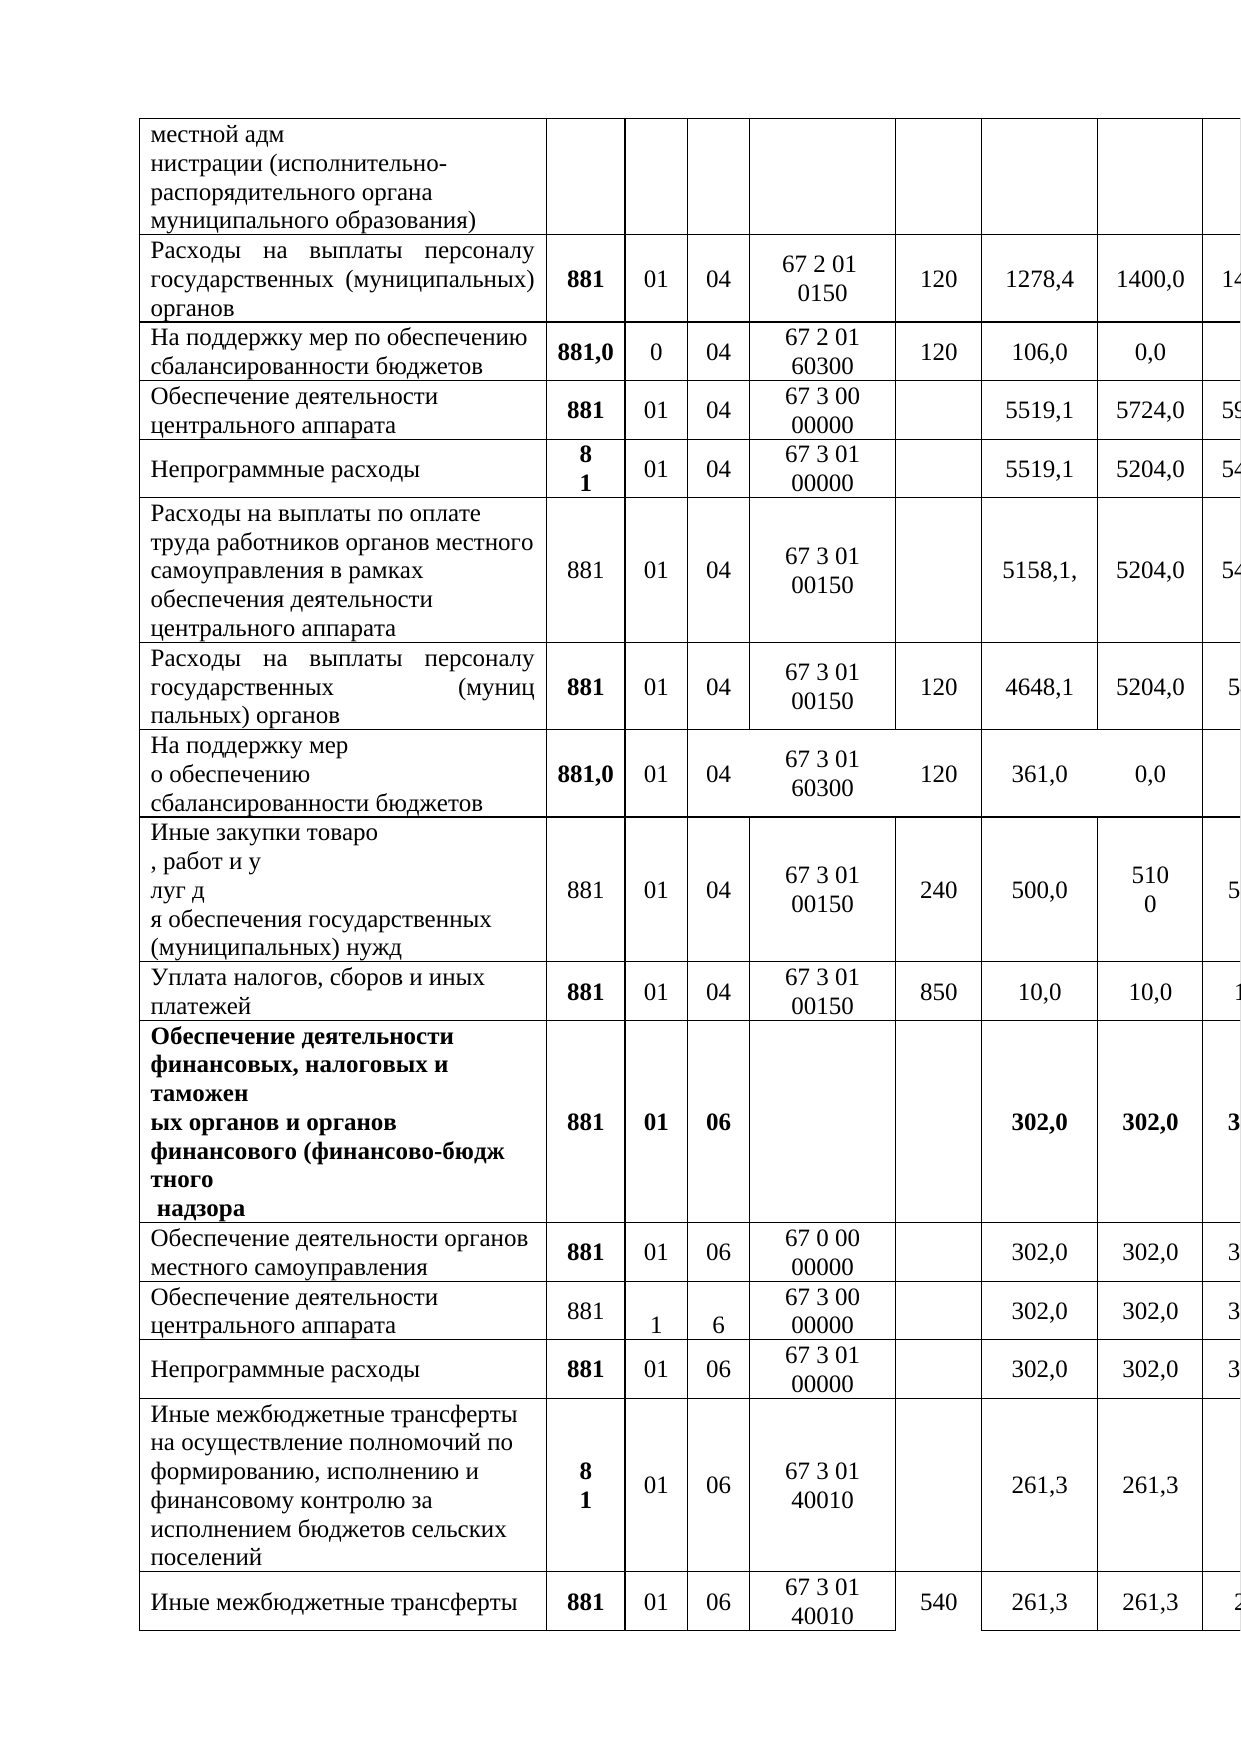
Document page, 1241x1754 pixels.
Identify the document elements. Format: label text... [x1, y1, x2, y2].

table_cell 67 3 01 00150 [750, 498, 895, 642]
table_cell 04 [688, 818, 749, 961]
table_cell 881 [547, 1282, 624, 1339]
table_cell [547, 119, 624, 234]
table_cell Расходы на выплаты персоналу государственных (муниц пальных) органов [140, 643, 546, 729]
table_cell 500,0 [1203, 818, 1240, 961]
table_cell 302,0 [1203, 1021, 1240, 1222]
table_cell 04 [688, 962, 749, 1020]
table_cell 302,0 [1203, 1223, 1240, 1281]
table_cell 302,0 [982, 1223, 1097, 1281]
table_cell На поддержку мер о обеспечению сбалансированности бюджетов [140, 730, 546, 816]
table_cell 01 [626, 1572, 687, 1630]
table_cell 01 [626, 498, 687, 642]
table_cell 2 1,3 [1203, 1399, 1240, 1571]
table_cell 0,0 [1203, 730, 1240, 816]
table_cell 10,0 [1098, 962, 1202, 1020]
table_cell 6 [688, 1282, 749, 1339]
table_cell 04 [688, 730, 749, 816]
table_cell 120 [895, 730, 981, 816]
table_cell 5204,0 [1098, 643, 1202, 729]
table_cell 67 3 00 00000 [750, 1282, 895, 1339]
table_cell 302,0 [982, 1340, 1097, 1398]
table_cell 850 [896, 962, 981, 1020]
table_cell 67 3 01 00000 [750, 1340, 895, 1398]
table_cell [982, 119, 1097, 234]
table_cell 881 [547, 1340, 624, 1398]
table_cell 881 [547, 962, 624, 1020]
table_cell 67 2 01 60300 [750, 323, 895, 380]
table_cell [750, 119, 895, 234]
table_cell Обеспечение деятельности центрального аппарата [140, 381, 546, 438]
table_cell местной адм нистрации (исполнительно-распорядительного органа муниципального образования) [140, 119, 546, 234]
table_cell 04 [688, 498, 749, 642]
table_cell 120 [896, 323, 981, 380]
table_cell 120 [896, 643, 981, 729]
table_cell 0,0 [1098, 730, 1202, 816]
table_cell 5204,0 [1098, 498, 1202, 642]
table_cell 01 [626, 643, 687, 729]
table_cell [896, 1282, 981, 1339]
table_cell Непрограммные расходы [140, 1340, 546, 1398]
table_cell 04 [688, 323, 749, 380]
table_cell 5416,0 [1203, 440, 1240, 497]
table_cell 0,0 [1203, 323, 1240, 380]
table_cell 10,0 [982, 962, 1097, 1020]
table_cell 67 3 01 00150 [750, 818, 895, 961]
table_cell 261,3 [982, 1399, 1097, 1571]
table_cell 06 [688, 1340, 749, 1398]
table_cell 120 [896, 235, 981, 321]
table_cell [626, 119, 687, 234]
table_cell 01 [626, 1021, 687, 1222]
table_cell [896, 381, 981, 438]
table_cell 5204,0 [1098, 440, 1202, 497]
table_cell [896, 119, 981, 234]
table_cell 261,3 [1098, 1399, 1202, 1571]
table_cell 5416, [1203, 643, 1240, 729]
table_cell 67 3 01 00000 [750, 440, 895, 497]
table_cell 0,0 [1098, 323, 1202, 380]
table_cell Расходы на выплаты по оплате труда работников органов местного самоуправления в рамках обеспечения деятельности центрального аппарата [140, 498, 546, 642]
table_cell 01 [626, 962, 687, 1020]
table_cell 04 [688, 643, 749, 729]
table_cell 302,0 [1098, 1340, 1202, 1398]
table_cell 510 0 [1098, 818, 1202, 961]
table_cell 67 3 01 00150 [750, 643, 895, 729]
table_cell [896, 1399, 981, 1571]
table_cell 1400,0 [1098, 235, 1202, 321]
table_cell 06 [688, 1223, 749, 1281]
table_cell 881 [547, 235, 624, 321]
table_cell 10,0 [1203, 962, 1240, 1020]
table_cell Иные межбюджетные трансферты на осуществление полномочий по формированию, исполнению и финансовому контролю за исполнением бюджетов сельских поселений [140, 1399, 546, 1571]
table_cell 8 1 [547, 440, 624, 497]
table_cell 67 3 01 60300 [749, 730, 895, 816]
table_cell 01 [626, 381, 687, 438]
table_cell 1278,4 [982, 235, 1097, 321]
table_cell [896, 1340, 981, 1398]
table_cell 67 3 01 40010 [750, 1399, 895, 1571]
table_cell Непрограммные расходы [140, 440, 546, 497]
table_cell 06 [688, 1572, 749, 1630]
table_cell 06 [688, 1399, 749, 1571]
table_cell Иные межбюджетные трансферты [140, 1572, 546, 1630]
table_cell 01 [626, 1223, 687, 1281]
table_cell Обеспечение деятельности центрального аппарата [140, 1282, 546, 1339]
table_cell 04 [688, 381, 749, 438]
table_cell [896, 498, 981, 642]
table_cell 302,0 [1203, 1282, 1240, 1339]
table_cell 261,3 [1098, 1572, 1202, 1630]
table_cell 881,0 [547, 323, 624, 380]
table_cell 261,3 [982, 1572, 1097, 1630]
table_cell 4648,1 [982, 643, 1097, 729]
table_cell 881 [547, 818, 624, 961]
table_cell 1452,0 [1203, 119, 1240, 234]
table_cell 01 [626, 730, 687, 816]
table_cell 261, [1203, 1572, 1240, 1630]
table_cell 106,0 [982, 323, 1097, 380]
table_cell 5926,0 [1203, 381, 1240, 438]
table_cell 881 [547, 1223, 624, 1281]
table_cell 881 [547, 643, 624, 729]
table_cell 302,0 [1203, 1340, 1240, 1398]
table_cell 5416,0 [1203, 498, 1240, 642]
table_cell [688, 119, 749, 234]
table_cell 67 3 01 40010 [750, 1572, 895, 1630]
table_cell 302,0 [982, 1021, 1097, 1222]
table_cell Приложение 3 к решению Совета депутатов муниципального образования "Кисельнинское сельское поселение" Волховского муниципального района Ленинградской области от 23.11.2020 года № 57 Приложение 4 к решению Совета депутатов муниципального образования "Кисельнинское сельское поселение" Волховского муниципального района Ленинградской области от 23.11.2020 года № 57 [128, 118, 139, 1631]
table_cell На поддержку мер по обеспечению сбалансированности бюджетов [140, 323, 546, 380]
table_cell 302,0 [1098, 1223, 1202, 1281]
table_cell 5724,0 [1098, 381, 1202, 438]
table_cell 881 [547, 381, 624, 438]
table_cell [896, 1223, 981, 1281]
table_cell 302,0 [982, 1282, 1097, 1339]
table_cell [896, 440, 981, 497]
table_cell Расходы на выплаты персоналу государственных (муниципальных) органов [140, 235, 546, 321]
table_cell 5519,1 [982, 440, 1097, 497]
table_cell 540 [896, 1572, 981, 1630]
table_cell 881,0 [547, 730, 624, 816]
table_cell 0 [626, 323, 687, 380]
table_cell 06 [688, 1021, 749, 1222]
table_cell 5158,1, [982, 498, 1097, 642]
table_cell 1452,0 [1203, 235, 1240, 321]
table_cell 01 [626, 818, 687, 961]
table_cell Обеспечение деятельности органов местного самоуправления [140, 1223, 546, 1281]
table_cell 04 [688, 440, 749, 497]
table_cell 01 [626, 1340, 687, 1398]
table_cell 1 [626, 1282, 687, 1339]
table_cell [896, 1021, 981, 1222]
table_cell 01 [626, 1399, 687, 1571]
table_cell Иные закупки товаро , работ и у луг д я обеспечения государственных (муниципальных) нужд [140, 818, 546, 961]
table_cell 01 [626, 440, 687, 497]
table_cell 8 1 [547, 1399, 624, 1571]
table_cell 881 [547, 498, 624, 642]
table_cell 5519,1 [982, 381, 1097, 438]
table_cell 67 2 01 0150 [750, 235, 895, 321]
table_cell 881 [547, 1021, 624, 1222]
table_cell 67 3 01 00150 [750, 962, 895, 1020]
table_cell 881 [547, 1572, 624, 1630]
table_cell 361,0 [982, 730, 1098, 816]
table_cell 302,0 [1098, 1021, 1202, 1222]
table_cell [750, 1021, 895, 1222]
table_cell Обеспечение деятельности финансовых, налоговых и таможен ых органов и органов финансового (финансово-бюдж тного надзора [140, 1021, 546, 1222]
table_cell 04 [688, 235, 749, 321]
table_cell Уплата налогов, сборов и иных платежей [140, 962, 546, 1020]
table_cell 500,0 [982, 818, 1097, 961]
table_cell 302,0 [1098, 1282, 1202, 1339]
table_cell 01 [626, 235, 687, 321]
table_cell 240 [896, 818, 981, 961]
table_cell 67 0 00 00000 [750, 1223, 895, 1281]
table_cell 67 3 00 00000 [750, 381, 895, 438]
table_cell [1098, 119, 1202, 234]
